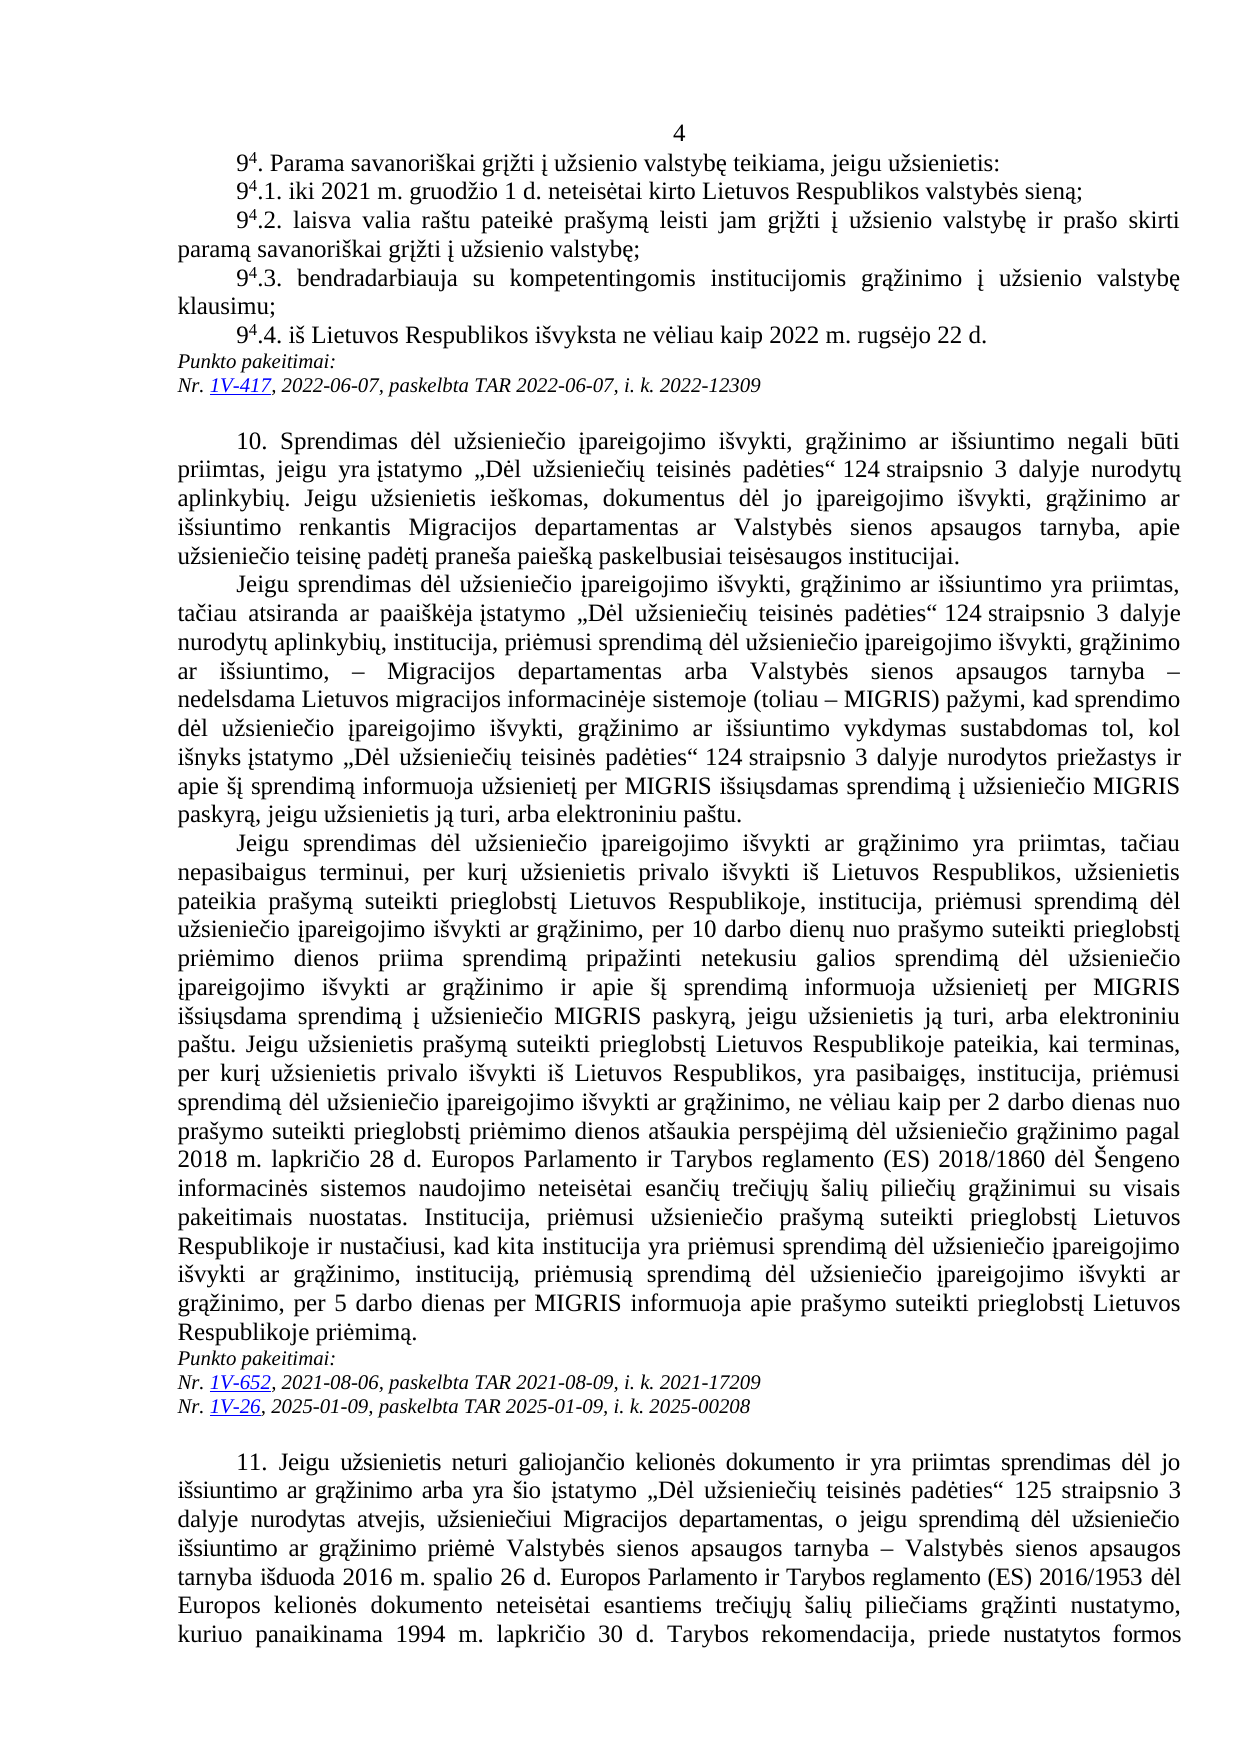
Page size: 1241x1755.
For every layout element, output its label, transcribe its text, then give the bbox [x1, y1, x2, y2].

text Punkto pakeitimai: [177, 349, 1181, 373]
text 94.4. iš Lietuvos Respublikos išvyksta ne vėliau kaip 2022 m. rugsėjo 22 d. [177, 320, 1181, 349]
text 94. Parama savanoriškai grįžti į užsienio valstybę teikiama, jeigu užsienietis: [177, 148, 1181, 176]
text 94.1. iki 2021 m. gruodžio 1 d. neteisėtai kirto Lietuvos Respublikos valstybės sieną; [177, 176, 1181, 205]
text 94.2. laisva valia raštu pateikė prašymą leisti jam grįžti į užsienio valstybę ir prašo skirti paramą savanoriškai grįžti į užsienio valstybę; [177, 205, 1181, 263]
text Nr. 1V-26, 2025-01-09, paskelbta TAR 2025-01-09, i. k. 2025-00208 [177, 1394, 1181, 1418]
text Punkto pakeitimai: [177, 1346, 1181, 1370]
text Jeigu sprendimas dėl užsieniečio įpareigojimo išvykti, grąžinimo ar išsiuntimo yra priimtas, tačiau atsiranda ar paaiškėja įstatymo „Dėl užsieniečių teisinės padėties“ 124 straipsnio 3 dalyje nurodytų aplinkybių, institucija, priėmusi sprendimą dėl užsieniečio įpareigojimo išvykti, grąžinimo ar išsiuntimo, – Migracijos departamentas arba Valstybės sienos apsaugos tarnyba – nedelsdama Lietuvos migracijos informacinėje sistemoje (toliau – MIGRIS) pažymi, kad sprendimo dėl užsieniečio įpareigojimo išvykti, grąžinimo ar išsiuntimo vykdymas sustabdomas tol, kol išnyks įstatymo „Dėl užsieniečių teisinės padėties“ 124 straipsnio 3 dalyje nurodytos priežastys ir apie šį sprendimą informuoja užsienietį per MIGRIS išsiųsdamas sprendimą į užsieniečio MIGRIS paskyrą, jeigu užsienietis ją turi, arba elektroniniu paštu. [177, 569, 1181, 828]
text 10. Sprendimas dėl užsieniečio įpareigojimo išvykti, grąžinimo ar išsiuntimo negali būti priimtas, jeigu yra įstatymo „Dėl užsieniečių teisinės padėties“ 124 straipsnio 3 dalyje nurodytų aplinkybių. Jeigu užsienietis ieškomas, dokumentus dėl jo įpareigojimo išvykti, grąžinimo ar išsiuntimo renkantis Migracijos departamentas ar Valstybės sienos apsaugos tarnyba, apie užsieniečio teisinę padėtį praneša paiešką paskelbusiai teisėsaugos institucijai. [177, 426, 1181, 569]
text Nr. 1V-652, 2021-08-06, paskelbta TAR 2021-08-09, i. k. 2021-17209 [177, 1370, 1181, 1394]
text 94.3. bendradarbiauja su kompetentingomis institucijomis grąžinimo į užsienio valstybę klausimu; [177, 263, 1181, 320]
text Jeigu sprendimas dėl užsieniečio įpareigojimo išvykti ar grąžinimo yra priimtas, tačiau nepasibaigus terminui, per kurį užsienietis privalo išvykti iš Lietuvos Respublikos, užsienietis pateikia prašymą suteikti prieglobstį Lietuvos Respublikoje, institucija, priėmusi sprendimą dėl užsieniečio įpareigojimo išvykti ar grąžinimo, per 10 darbo dienų nuo prašymo suteikti prieglobstį priėmimo dienos priima sprendimą pripažinti netekusiu galios sprendimą dėl užsieniečio įpareigojimo išvykti ar grąžinimo ir apie šį sprendimą informuoja užsienietį per MIGRIS išsiųsdama sprendimą į užsieniečio MIGRIS paskyrą, jeigu užsienietis ją turi, arba elektroniniu paštu. Jeigu užsienietis prašymą suteikti prieglobstį Lietuvos Respublikoje pateikia, kai terminas, per kurį užsienietis privalo išvykti iš Lietuvos Respublikos, yra pasibaigęs, institucija, priėmusi sprendimą dėl užsieniečio įpareigojimo išvykti ar grąžinimo, ne vėliau kaip per 2 darbo dienas nuo prašymo suteikti prieglobstį priėmimo dienos atšaukia perspėjimą dėl užsieniečio grąžinimo pagal 2018 m. lapkričio 28 d. Europos Parlamento ir Tarybos reglamento (ES) 2018/1860 dėl Šengeno informacinės sistemos naudojimo neteisėtai esančių trečiųjų šalių piliečių grąžinimui su visais pakeitimais nuostatas. Institucija, priėmusi užsieniečio prašymą suteikti prieglobstį Lietuvos Respublikoje ir nustačiusi, kad kita institucija yra priėmusi sprendimą dėl užsieniečio įpareigojimo išvykti ar grąžinimo, instituciją, priėmusią sprendimą dėl užsieniečio įpareigojimo išvykti ar grąžinimo, per 5 darbo dienas per MIGRIS informuoja apie prašymo suteikti prieglobstį Lietuvos Respublikoje priėmimą. [177, 828, 1181, 1346]
text 11. Jeigu užsienietis neturi galiojančio kelionės dokumento ir yra priimtas sprendimas dėl jo išsiuntimo ar grąžinimo arba yra šio įstatymo „Dėl užsieniečių teisinės padėties“ 125 straipsnio 3 dalyje nurodytas atvejis, užsieniečiui Migracijos departamentas, o jeigu sprendimą dėl užsieniečio išsiuntimo ar grąžinimo priėmė Valstybės sienos apsaugos tarnyba – Valstybės sienos apsaugos tarnyba išduoda 2016 m. spalio 26 d. Europos Parlamento ir Tarybos reglamento (ES) 2016/1953 dėl Europos kelionės dokumento neteisėtai esantiems trečiųjų šalių piliečiams grąžinti nustatymo, kuriuo panaikinama 1994 m. lapkričio 30 d. Tarybos rekomendacija, priede nustatytos formos [177, 1447, 1181, 1648]
text Nr. 1V-417, 2022-06-07, paskelbta TAR 2022-06-07, i. k. 2022-12309 [177, 373, 1181, 397]
